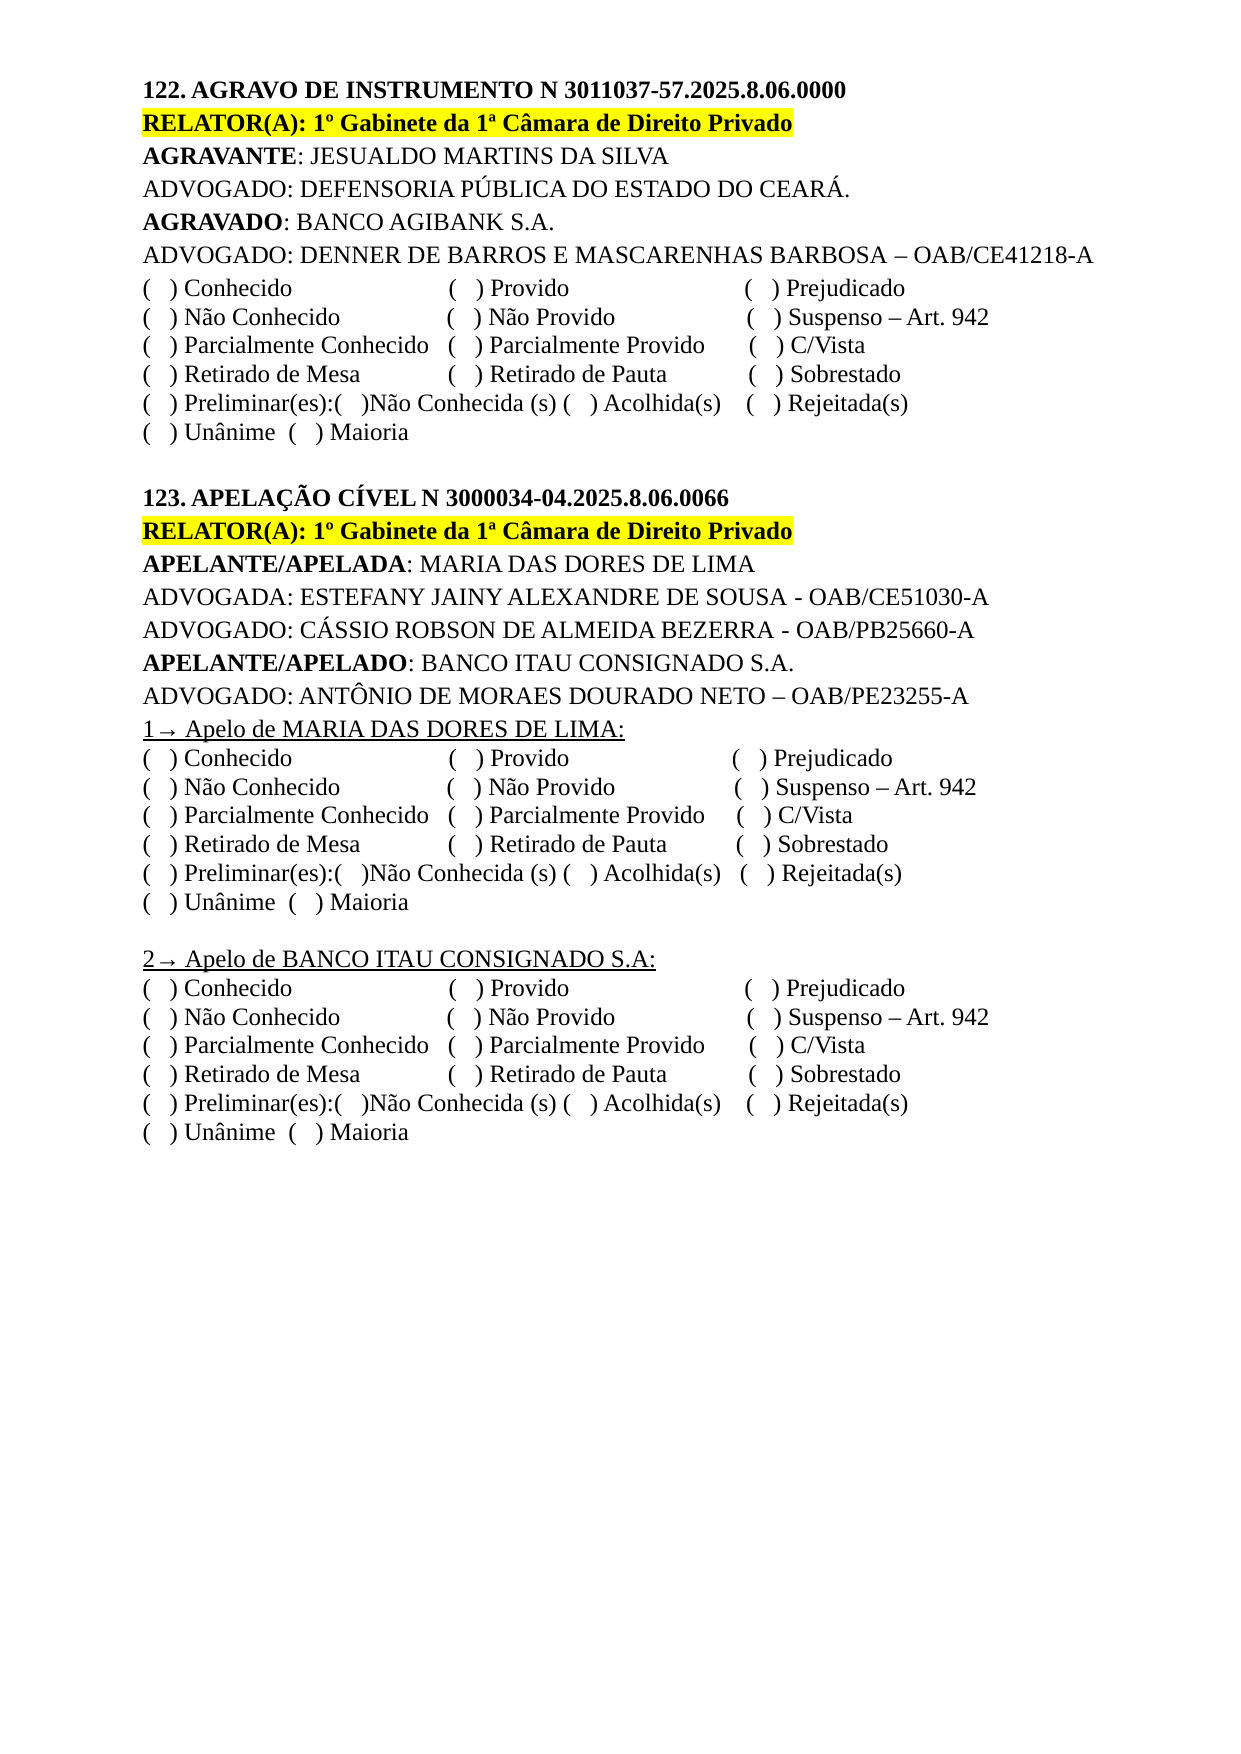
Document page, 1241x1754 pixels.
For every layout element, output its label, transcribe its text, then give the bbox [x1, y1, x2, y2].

text ADVOGADO: DEFENSORIA PÚBLICA DO ESTADO DO CEARÁ. AGRAVADO: BANCO AGIBANK S.A. ADVOGADO: DENNER DE BARROS E MASCARENHAS BARBOSA – OAB/CE41218-A [142, 174, 1141, 269]
text ( ) Retirado de Mesa ( ) Retirado de Pauta ( ) Sobrestado [142, 359, 1158, 388]
text ( ) Parcialmente Conhecido ( ) Parcialmente Provido ( ) C/Vista [142, 1030, 1158, 1059]
text ( ) Unânime ( ) Maioria 123. APELAÇÃO CÍVEL N 3000034-04.2025.8.06.0066 RELATOR(A): 1º Gabinete da 1ª Câmara de Direito Privado APELANTE/APELADA: MARIA DAS DORES DE LIMA ADVOGADA: ESTEFANY JAINY ALEXANDRE DE SOUSA - OAB/CE51030-A ADVOGADO: CÁSSIO ROBSON DE ALMEIDA BEZERRA - OAB/PB25660-A APELANTE/APELADO: BANCO ITAU CONSIGNADO S.A. ADVOGADO: ANTÔNIO DE MORAES DOURADO NETO – OAB/PE23255-A [142, 417, 1141, 710]
text ( ) Conhecido ( ) Provido ( ) Prejudicado [142, 973, 1141, 1002]
text ( ) Parcialmente Conhecido ( ) Parcialmente Provido ( ) C/Vista [142, 800, 1158, 829]
text ( ) Unânime ( ) Maioria [142, 887, 1158, 915]
text ( ) Parcialmente Conhecido ( ) Parcialmente Provido ( ) C/Vista [142, 331, 1158, 359]
text ( ) Não Conhecido ( ) Não Provido ( ) Suspenso – Art. 942 [142, 1002, 1158, 1030]
text ( ) Preliminar(es):( )Não Conhecida (s) ( ) Acolhida(s) ( ) Rejeitada(s) [142, 1088, 1158, 1117]
text ( ) Conhecido ( ) Provido ( ) Prejudicado [142, 273, 1141, 302]
text ( ) Não Conhecido ( ) Não Provido ( ) Suspenso – Art. 942 [142, 772, 1158, 800]
text 1→ Apelo de MARIA DAS DORES DE LIMA: [142, 714, 1141, 743]
text 122. AGRAVO DE INSTRUMENTO N 3011037-57.2025.8.06.0000 RELATOR(A): 1º Gabinete da 1ª Câmara de Direito Privado AGRAVANTE: JESUALDO MARTINS DA SILVA [142, 75, 1141, 170]
text ( ) Retirado de Mesa ( ) Retirado de Pauta ( ) Sobrestado [142, 1059, 1158, 1088]
text ( ) Preliminar(es):( )Não Conhecida (s) ( ) Acolhida(s) ( ) Rejeitada(s) [142, 388, 1158, 417]
text ( ) Unânime ( ) Maioria [142, 1117, 1141, 1211]
text ( ) Retirado de Mesa ( ) Retirado de Pauta ( ) Sobrestado [142, 829, 1158, 858]
text ( ) Preliminar(es):( )Não Conhecida (s) ( ) Acolhida(s) ( ) Rejeitada(s) [142, 858, 1158, 887]
text ( ) Não Conhecido ( ) Não Provido ( ) Suspenso – Art. 942 [142, 302, 1158, 331]
text ( ) Conhecido ( ) Provido ( ) Prejudicado [142, 743, 1141, 772]
text 2→ Apelo de BANCO ITAU CONSIGNADO S.A: [142, 944, 1141, 973]
